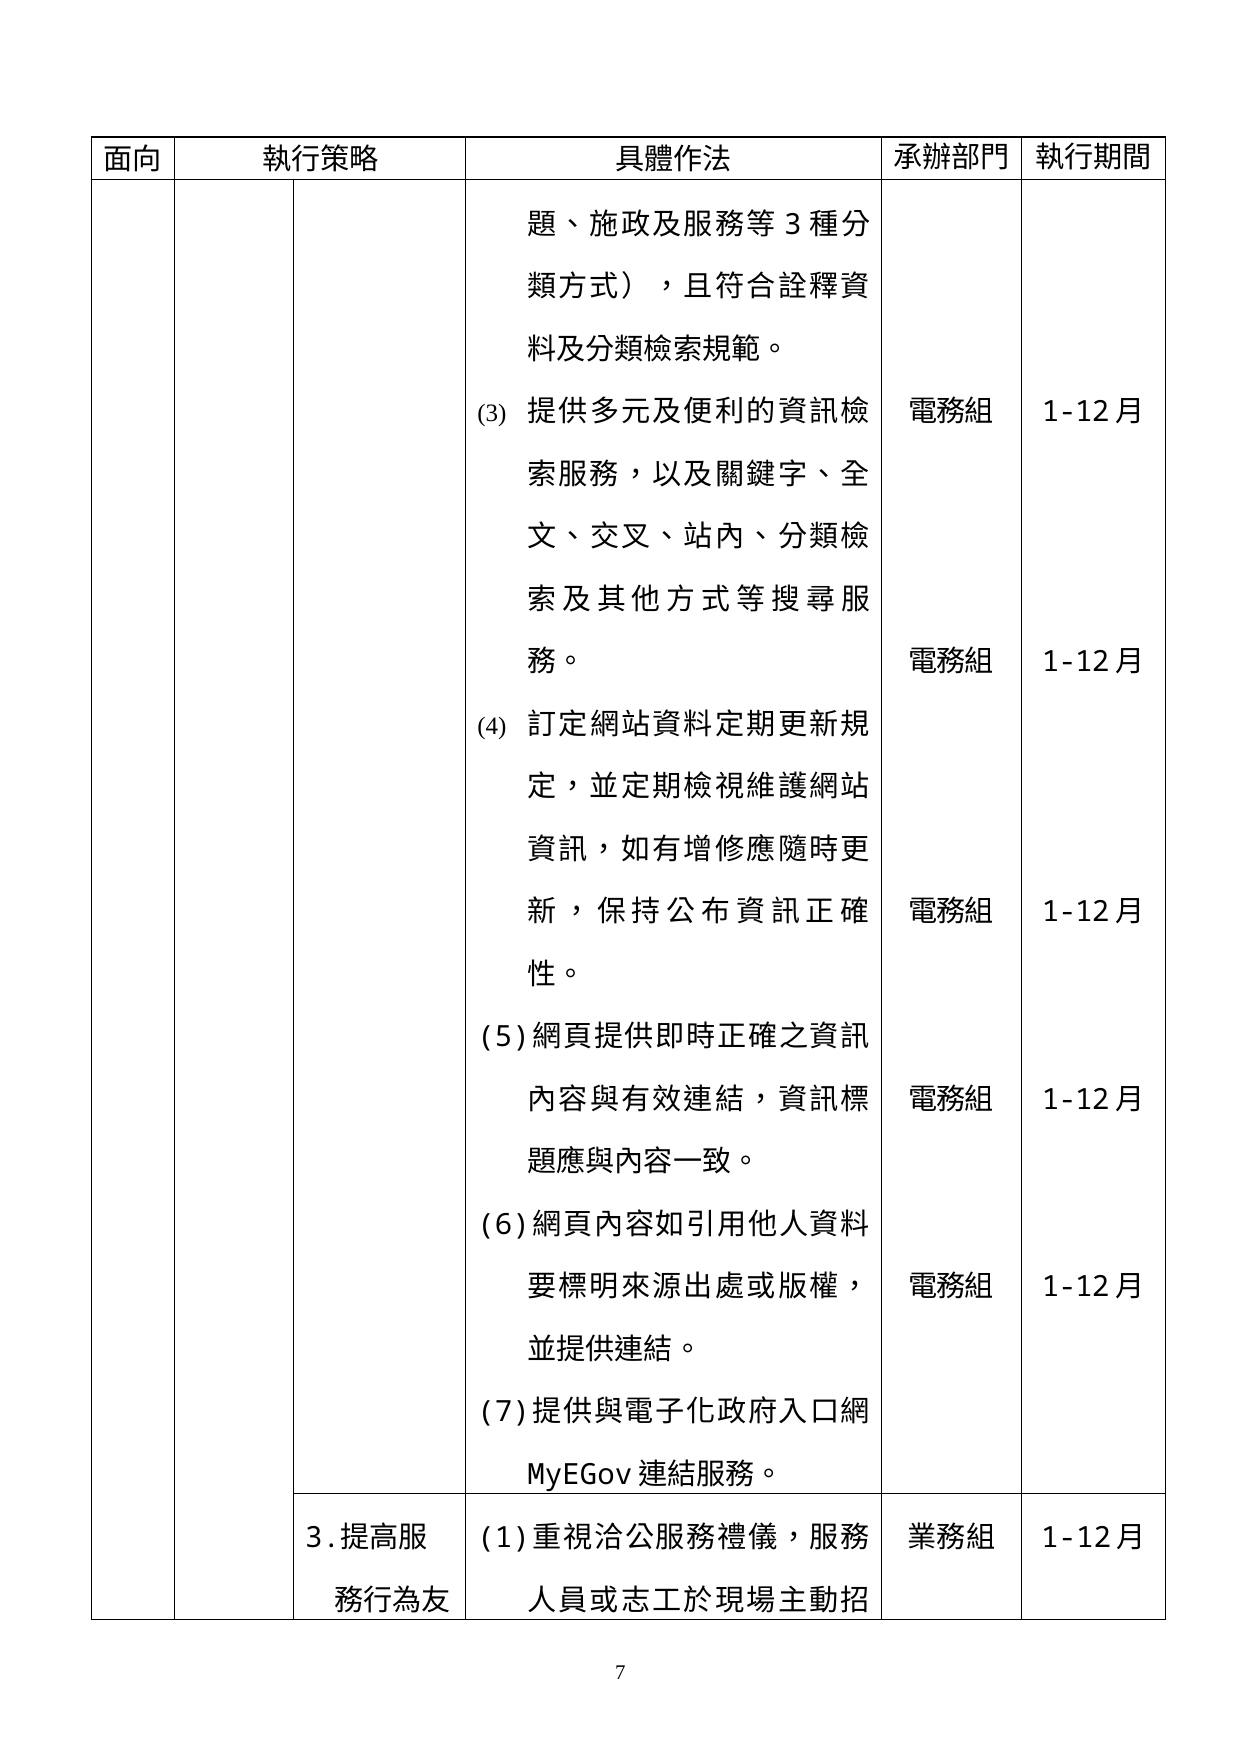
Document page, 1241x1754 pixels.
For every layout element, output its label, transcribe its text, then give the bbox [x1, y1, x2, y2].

table_cell [175, 180, 293, 1618]
table_cell 3.提高服務行為友 [294, 1494, 465, 1618]
table_cell 電務組 電務組 電務組 電務組 電務組 [882, 180, 1021, 1492]
table_cell [92, 180, 174, 1618]
table_cell [294, 180, 465, 1492]
table_cell 1-12月 1-12月 1-12月 1-12月 1-12月 [1022, 180, 1165, 1492]
table_header 面向 [92, 138, 174, 179]
table_header 具體作法 [466, 138, 881, 179]
table_header 承辦部門 [882, 138, 1021, 179]
table_cell 重視洽公服務禮儀，服務人員或志工於現場主動招 [466, 1494, 881, 1618]
table_cell 1-12月 [1022, 1494, 1165, 1618]
table_header 執行策略 [175, 138, 465, 179]
table_cell 網站以使用者為導向設計，版面配置以方便瀏覽、查詢及使用網站服務為導向。 網站資訊標示配合電子化政府入口網MyEGov提供分類檢索服務（包括主題、施政及服務等3種分類方式），且符合詮釋資料及分類檢索規範。 提供多元及便利的資訊檢索服務，以及關鍵字、全文、交叉、站內、分類檢索及其他方式等搜尋服務。 訂定網站資料定期更新規定，並定期檢視維護網站資訊，如有增修應隨時更新，保持公布資訊正確性。 網頁提供即時正確之資訊內容與有效連結，資訊標題應與內容一致。 網頁內容如引用他人資料要標明來源出處或版權，並提供連結。 提供與電子化政府入口網MyEGov連結服務。 [466, 180, 881, 1492]
table_cell 業務組 [882, 1494, 1021, 1618]
table_header 執行期間 [1022, 138, 1165, 179]
